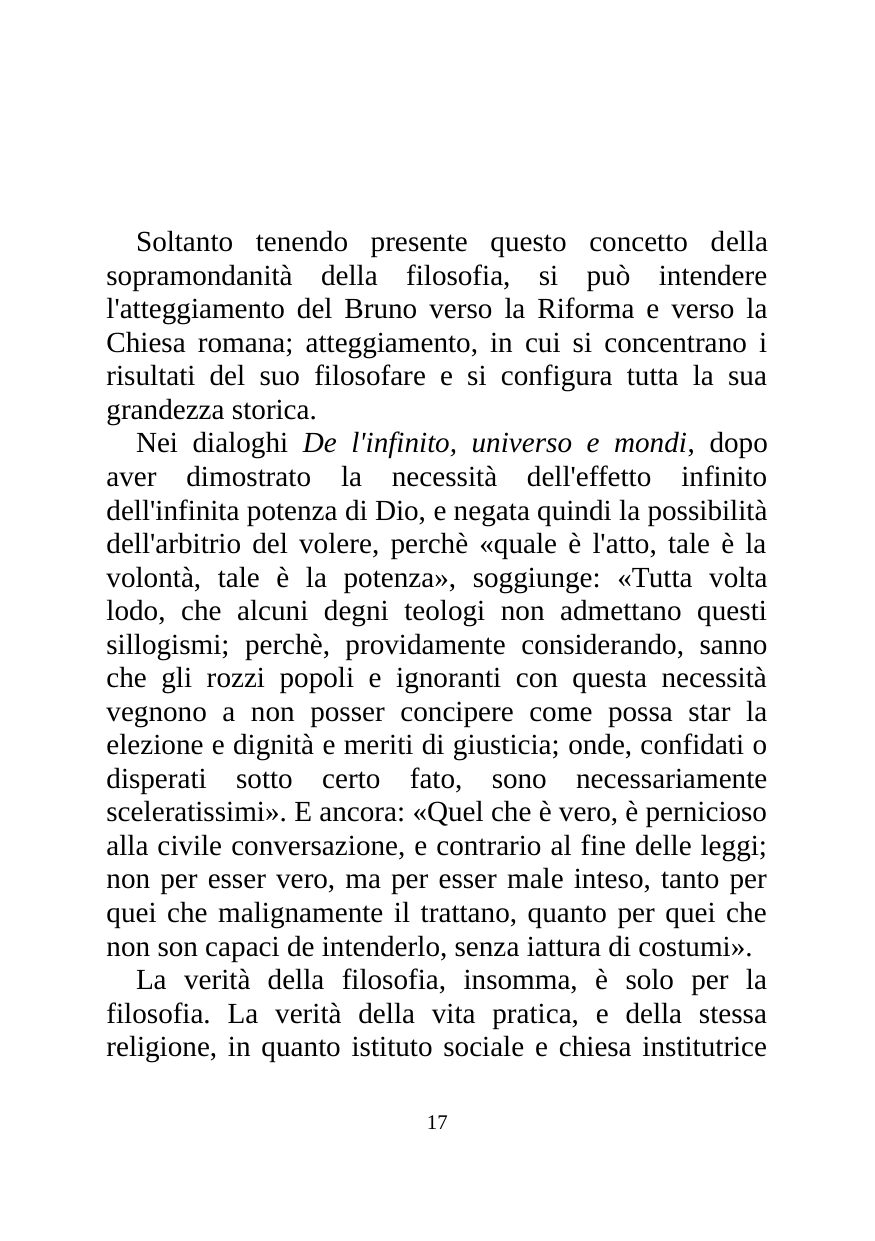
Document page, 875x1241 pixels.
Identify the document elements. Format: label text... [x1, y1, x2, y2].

text La verità della filosofia, insomma, è solo per la filosofia. La verità della vita pratica, e della stessa religione, in quanto istituto sociale e chiesa institutrice [106, 962, 768, 1063]
text Soltanto tenendo presente questo concetto della sopramondanità della filosofia, si può intendere l'atteggiamento del Bruno verso la Riforma e verso la Chiesa romana; atteggiamento, in cui si concentrano i risultati del suo filosofare e si configura tutta la sua grandezza storica. [106, 224, 768, 426]
text Nei dialoghi De l'infinito, universo e mondi, dopo aver dimostrato la necessità dell'effetto infinito dell'infinita potenza di Dio, e negata quindi la possibilità dell'arbitrio del volere, perchè «quale è l'atto, tale è la volontà, tale è la potenza», soggiunge: «Tutta volta lodo, che alcuni degni teologi non admettano questi sillogismi; perchè, providamente considerando, sanno che gli rozzi popoli e ignoranti con questa necessità vegnono a non posser concipere come possa star la elezione e dignità e meriti di giusticia; onde, confidati o disperati sotto certo fato, sono necessariamente sceleratissimi». E ancora: «Quel che è vero, è pernicioso alla civile conversazione, e contrario al fine delle leggi; non per esser vero, ma per esser male inteso, tanto per quei che malignamente il trattano, quanto per quei che non son capaci de intenderlo, senza iattura di costumi». [106, 426, 768, 962]
